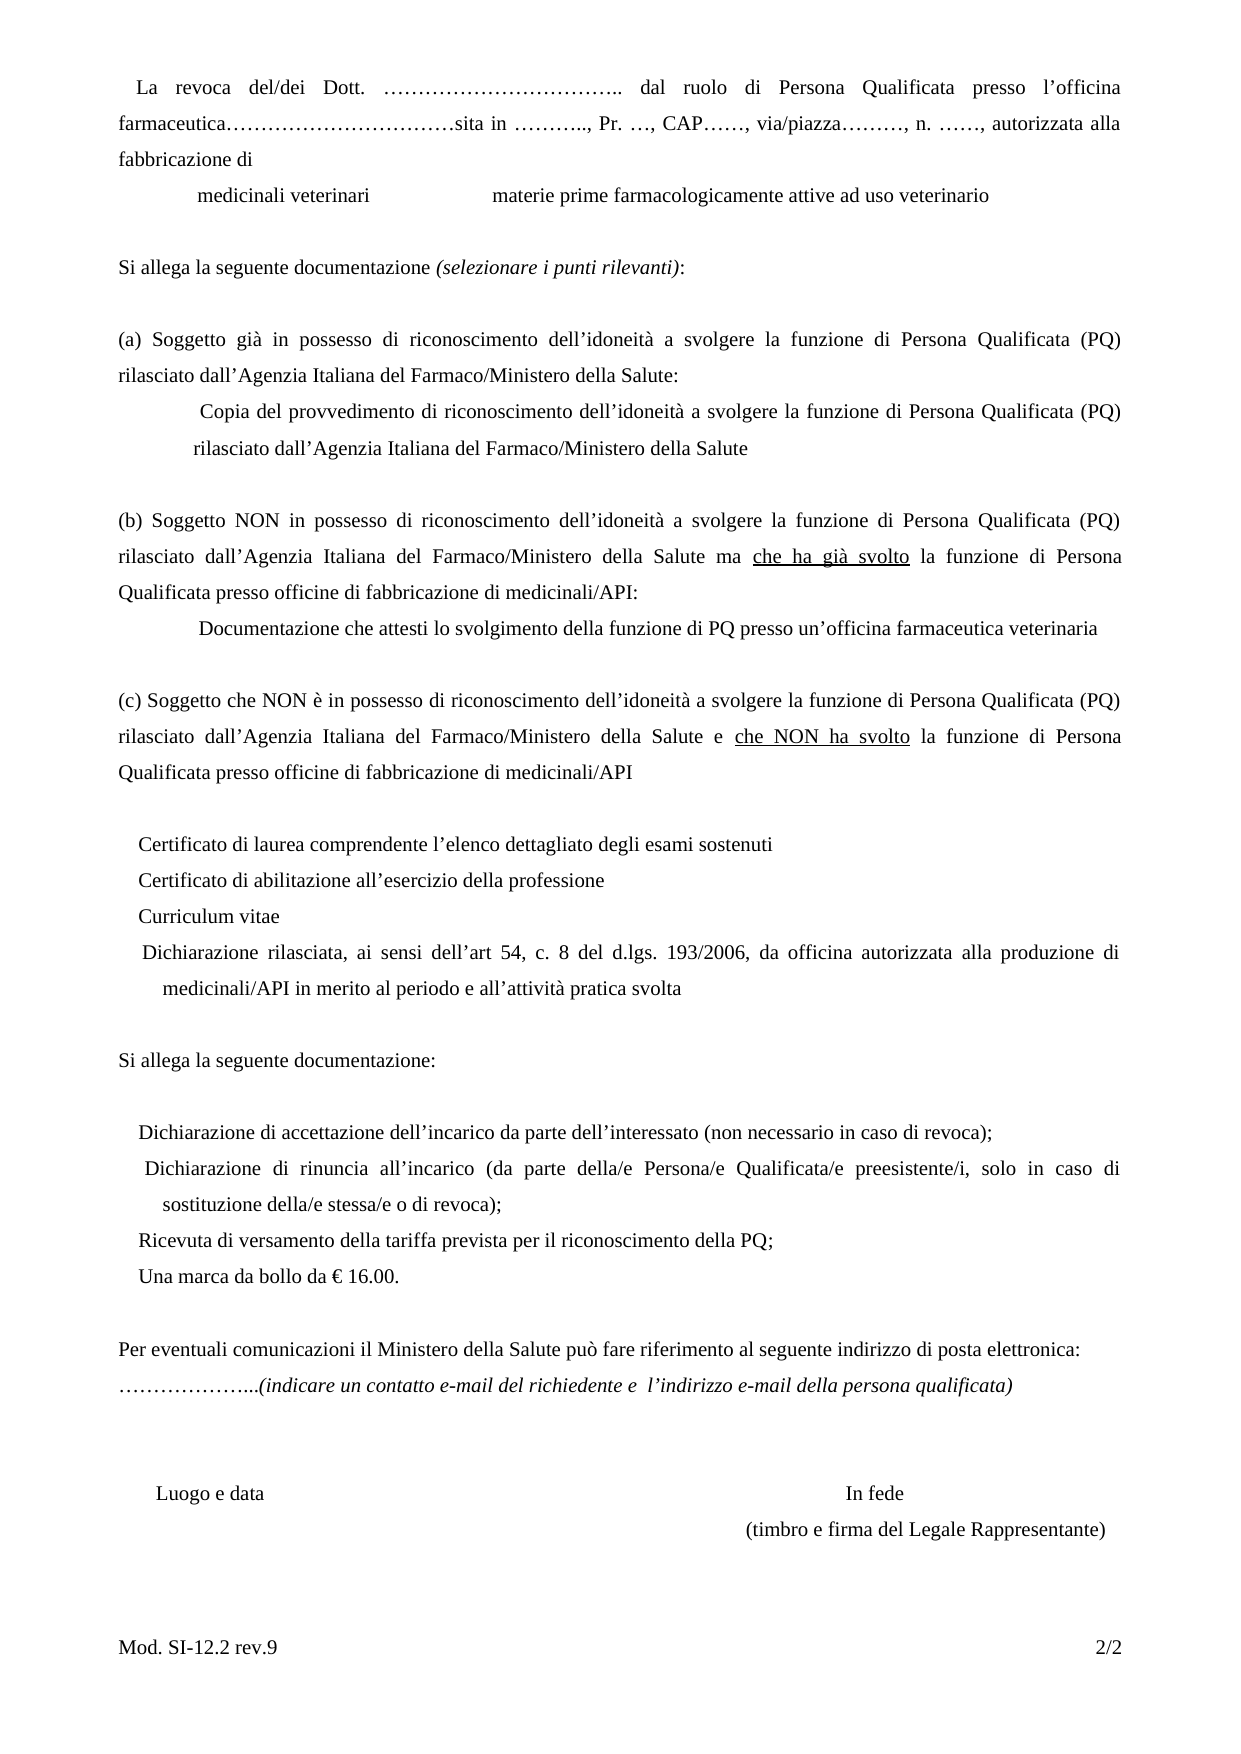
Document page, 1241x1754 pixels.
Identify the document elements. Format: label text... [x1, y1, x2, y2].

text (timbro e firma del Legale Rappresentante) [156, 1517, 1122, 1541]
text Certificato di abilitazione all’esercizio della professione [118, 868, 1122, 892]
text (a) Soggetto già in possesso di riconoscimento dell’idoneità a svolgere la funzione di Persona Qualificata (PQ) rilasciato dall’Agenzia Italiana del Farmaco/Ministero della Salute: [118, 327, 1122, 387]
text Una marca da bollo da € 16.00. [118, 1264, 1122, 1288]
text Si allega la seguente documentazione (selezionare i punti rilevanti): [118, 255, 1122, 279]
text Curriculum vitae [118, 904, 1122, 928]
text Si allega la seguente documentazione: [118, 1048, 1122, 1072]
text medicinali veterinari materie prime farmacologicamente attive ad uso veterinario [118, 183, 1122, 207]
text Documentazione che attesti lo svolgimento della funzione di PQ presso un’officina farmaceutica veterinaria [193, 616, 1122, 640]
text Luogo e data In fede [156, 1481, 1122, 1505]
text Dichiarazione rilasciata, ai sensi dell’art 54, c. 8 del d.lgs. 193/2006, da officina autorizzata alla produzione di medicinali/API in merito al periodo e all’attività pratica svolta [133, 940, 1122, 1000]
text Dichiarazione di accettazione dell’incarico da parte dell’interessato (non necessario in caso di revoca); [118, 1120, 1122, 1144]
text (c) Soggetto che NON è in possesso di riconoscimento dell’idoneità a svolgere la funzione di Persona Qualificata (PQ) rilasciato dall’Agenzia Italiana del Farmaco/Ministero della Salute e che NON ha svolto la funzione di Persona Qualificata presso officine di fabbricazione di medicinali/API [118, 688, 1122, 784]
text La revoca del/dei Dott. …………………………….. dal ruolo di Persona Qualificata presso l’officina farmaceutica……………………………sita in ……….., Pr. …, CAP……, via/piazza………, n. ……, autorizzata alla fabbricazione di [118, 75, 1122, 171]
text Copia del provvedimento di riconoscimento dell’idoneità a svolgere la funzione di Persona Qualificata (PQ) rilasciato dall’Agenzia Italiana del Farmaco/Ministero della Salute [193, 399, 1122, 459]
text Per eventuali comunicazioni il Ministero della Salute può fare riferimento al seguente indirizzo di posta elettronica: ………………...(indicare un contatto e-mail del richiedente e l’indirizzo e-mail della persona qualificata) [118, 1336, 1122, 1397]
text Ricevuta di versamento della tariffa prevista per il riconoscimento della PQ; [118, 1228, 1122, 1252]
text Dichiarazione di rinuncia all’incarico (da parte della/e Persona/e Qualificata/e preesistente/i, solo in caso di sostituzione della/e stessa/e o di revoca); [133, 1156, 1122, 1216]
text (b) Soggetto NON in possesso di riconoscimento dell’idoneità a svolgere la funzione di Persona Qualificata (PQ) rilasciato dall’Agenzia Italiana del Farmaco/Ministero della Salute ma che ha già svolto la funzione di Persona Qualificata presso officine di fabbricazione di medicinali/API: [118, 507, 1122, 604]
text Certificato di laurea comprendente l’elenco dettagliato degli esami sostenuti [118, 832, 1122, 856]
